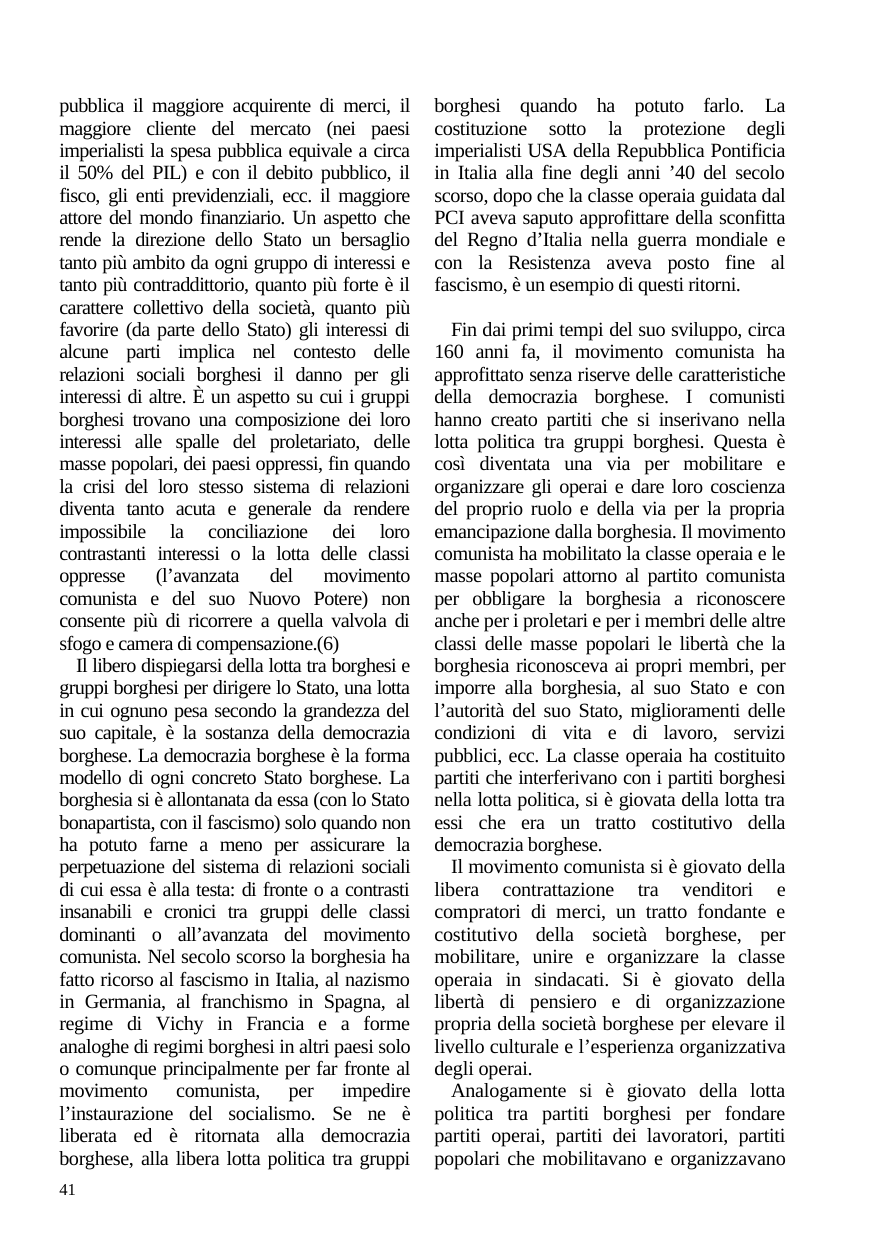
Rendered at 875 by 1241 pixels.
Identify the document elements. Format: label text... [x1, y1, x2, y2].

text Il movimento comunista si è giovato della libera contrattazione tra venditori e compratori di merci, un tratto fondante e costitutivo della società borghese, per mobilitare, unire e organizzare la classe operaia in sindacati. Si è giovato della libertà di pensiero e di organizzazione propria della società borghese per elevare il livello culturale e l’esperienza organizzativa degli operai. [434, 856, 786, 1080]
text Fin dai primi tempi del suo sviluppo, circa 160 anni fa, il movimento comunista ha approfittato senza riserve delle caratteristiche della democrazia borghese. I comunisti hanno creato partiti che si inserivano nella lotta politica tra gruppi borghesi. Questa è così diventata una via per mobilitare e organizzare gli operai e dare loro coscienza del proprio ruolo e della via per la propria emancipazione dalla borghesia. Il movimento comunista ha mobilitato la classe operaia e le masse popolari attorno al partito comunista per obbligare la borghesia a riconoscere anche per i proletari e per i membri delle altre classi delle masse popolari le libertà che la borghesia riconosceva ai propri membri, per imporre alla borghesia, al suo Stato e con l’autorità del suo Stato, miglioramenti delle condizioni di vita e di lavoro, servizi pubblici, ecc. La classe operaia ha costituito partiti che interferivano con i partiti borghesi nella lotta politica, si è giovata della lotta tra essi che era un tratto costitutivo della democrazia borghese. [434, 318, 786, 856]
text pubblica il maggiore acquirente di merci, il maggiore cliente del mercato (nei paesi imperialisti la spesa pubblica equivale a circa il 50% del PIL) e con il debito pubblico, il fisco, gli enti previdenziali, ecc. il maggiore attore del mondo finanziario. Un aspetto che rende la direzione dello Stato un bersaglio tanto più ambito da ogni gruppo di interessi e tanto più contraddittorio, quanto più forte è il carattere collettivo della società, quanto più favorire (da parte dello Stato) gli interessi di alcune parti implica nel contesto delle relazioni sociali borghesi il danno per gli interessi di altre. È un aspetto su cui i gruppi borghesi trovano una composizione dei loro interessi alle spalle del proletariato, delle masse popolari, dei paesi oppressi, fin quando la crisi del loro stesso sistema di relazioni diventa tanto acuta e generale da rendere impossibile la conciliazione dei loro contrastanti interessi o la lotta delle classi oppresse (l’avanzata del movimento comunista e del suo Nuovo Potere) non consente più di ricorrere a quella valvola di sfogo e camera di compensazione.(6) [59, 94, 411, 654]
text Il libero dispiegarsi della lotta tra borghesi e gruppi borghesi per dirigere lo Stato, una lotta in cui ognuno pesa secondo la grandezza del suo capitale, è la sostanza della democrazia borghese. La democrazia borghese è la forma modello di ogni concreto Stato borghese. La borghesia si è allontanata da essa (con lo Stato bonapartista, con il fascismo) solo quando non ha potuto farne a meno per assicurare la perpetuazione del sistema di relazioni sociali di cui essa è alla testa: di fronte o a contrasti insanabili e cronici tra gruppi delle classi dominanti o all’avanzata del movimento comunista. Nel secolo scorso la borghesia ha fatto ricorso al fascismo in Italia, al nazismo in Germania, al franchismo in Spagna, al regime di Vichy in Francia e a forme analoghe di regimi borghesi in altri paesi solo o comunque principalmente per far fronte al movimento comunista, per impedire l’instaurazione del socialismo. Se ne è liberata ed è ritornata alla democrazia borghese, alla libera lotta politica tra gruppi [59, 654, 411, 1169]
text Analogamente si è giovato della lotta politica tra partiti borghesi per fondare partiti operai, partiti dei lavoratori, partiti popolari che mobilitavano e organizzavano [434, 1080, 786, 1169]
text borghesi quando ha potuto farlo. La costituzione sotto la protezione degli imperialisti USA della Repubblica Pontificia in Italia alla fine degli anni ’40 del secolo scorso, dopo che la classe operaia guidata dal PCI aveva saputo approfittare della sconfitta del Regno d’Italia nella guerra mondiale e con la Resistenza aveva posto fine al fascismo, è un esempio di questi ritorni. [434, 94, 786, 296]
